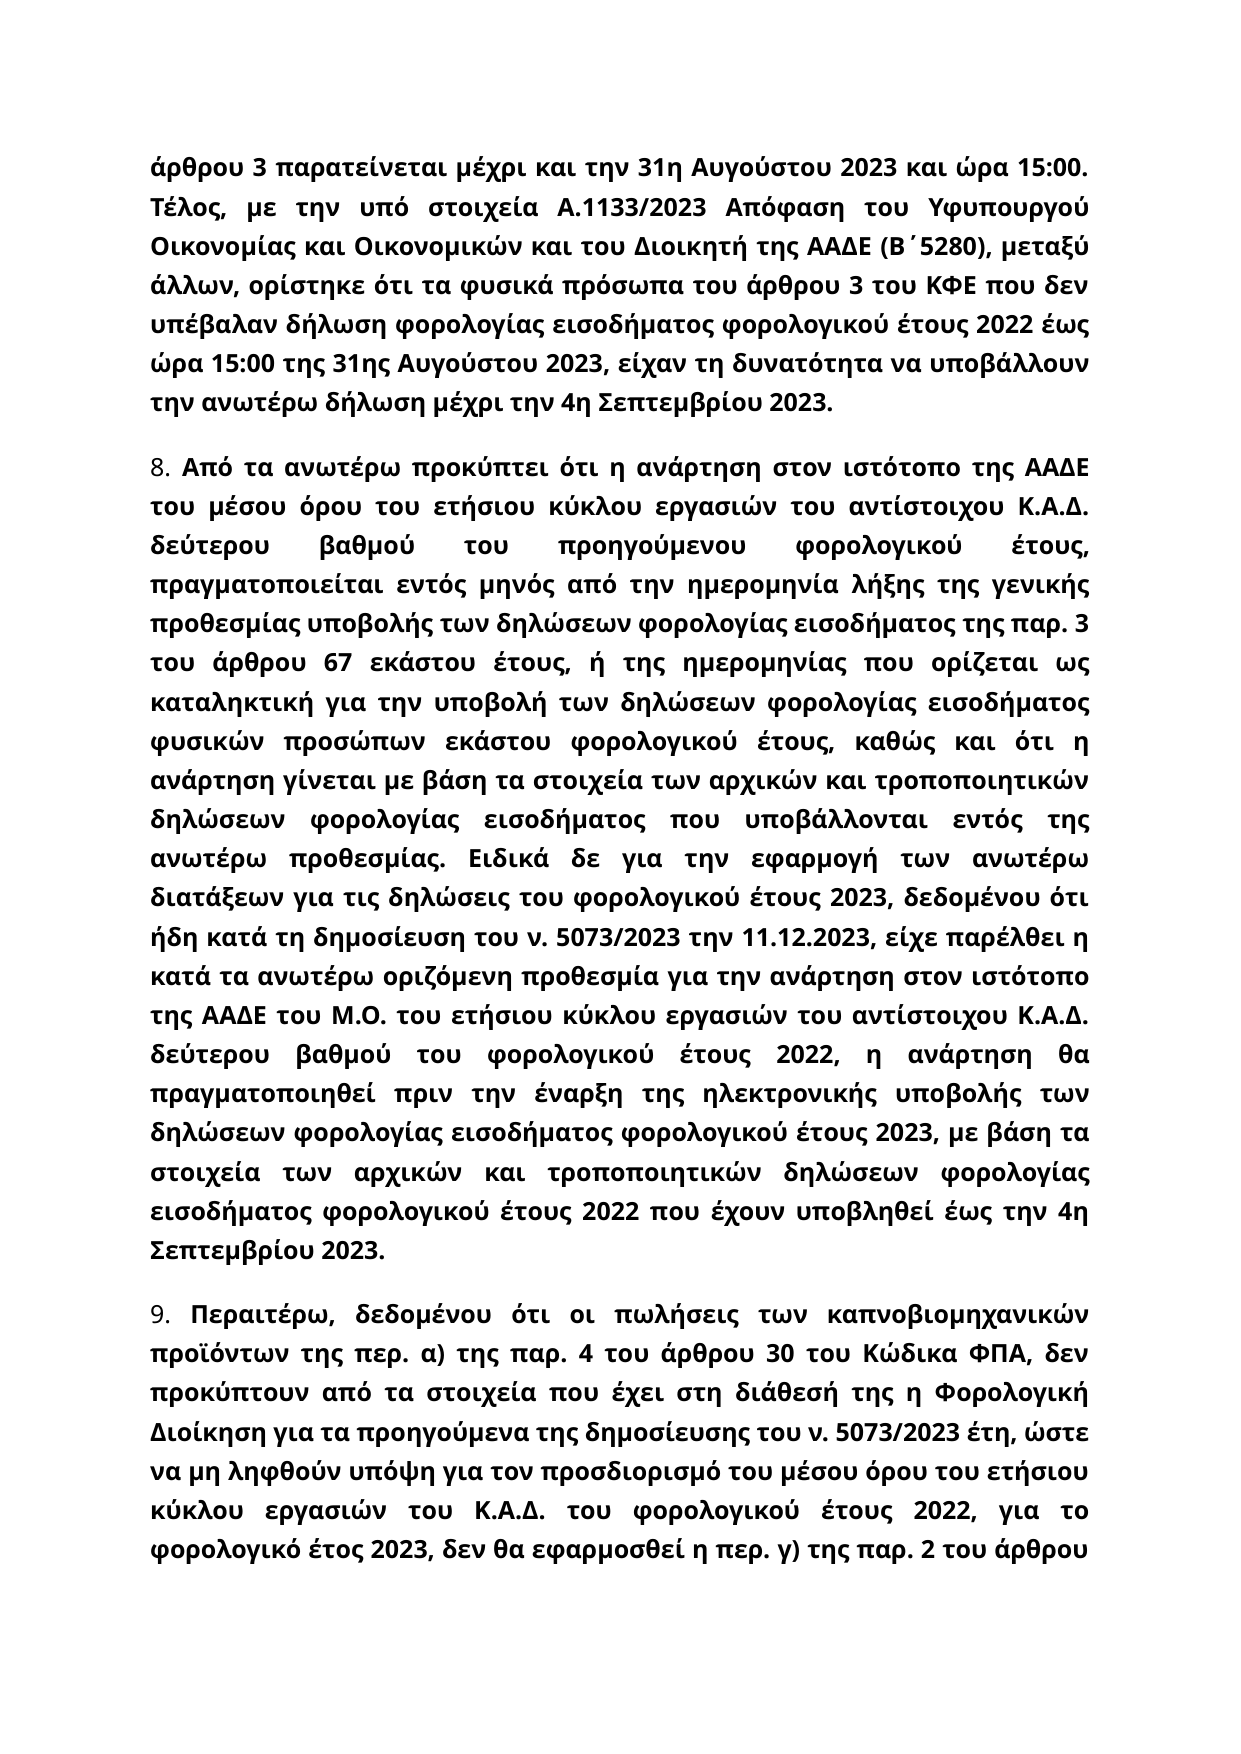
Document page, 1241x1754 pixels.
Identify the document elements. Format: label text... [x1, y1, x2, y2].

text 9. Περαιτέρω, δεδομένου ότι οι πωλήσεις των καπνοβιομηχανικών προϊόντων της περ. α) της παρ. 4 του άρθρου 30 του Κώδικα ΦΠΑ, δεν προκύπτουν από τα στοιχεία που έχει στη διάθεσή της η Φορολογική Διοίκηση για τα προηγούμενα της δημοσίευσης του ν. 5073/2023 έτη, ώστε να μη ληφθούν υπόψη για τον προσδιορισμό του μέσου όρου του ετήσιου κύκλου εργασιών του Κ.Α.Δ. του φορολογικού έτους 2022, για το φορολογικό έτος 2023, δεν θα εφαρμοσθεί η περ. γ) της παρ. 2 του άρθρου [150, 1297, 1090, 1566]
text άρθρου 3 παρατείνεται μέχρι και την 31η Αυγούστου 2023 και ώρα 15:00. Τέλος, με την υπό στοιχεία Α.1133/2023 Απόφαση του Υφυπουργού Οικονομίας και Οικονομικών και του Διοικητή της ΑΑΔΕ (Β΄5280), μεταξύ άλλων, ορίστηκε ότι τα φυσικά πρόσωπα του άρθρου 3 του ΚΦΕ που δεν υπέβαλαν δήλωση φορολογίας εισοδήματος φορολογικού έτους 2022 έως ώρα 15:00 της 31ης Αυγούστου 2023, είχαν τη δυνατότητα να υποβάλλουν την ανωτέρω δήλωση μέχρι την 4η Σεπτεμβρίου 2023. [150, 150, 1090, 419]
text 8. Από τα ανωτέρω προκύπτει ότι η ανάρτηση στον ιστότοπο της ΑΑΔΕ του μέσου όρου του ετήσιου κύκλου εργασιών του αντίστοιχου Κ.Α.Δ. δεύτερου βαθμού του προηγούμενου φορολογικού έτους, πραγματοποιείται εντός μηνός από την ημερομηνία λήξης της γενικής προθεσμίας υποβολής των δηλώσεων φορολογίας εισοδήματος της παρ. 3 του άρθρου 67 εκάστου έτους, ή της ημερομηνίας που ορίζεται ως καταληκτική για την υποβολή των δηλώσεων φορολογίας εισοδήματος φυσικών προσώπων εκάστου φορολογικού έτους, καθώς και ότι η ανάρτηση γίνεται με βάση τα στοιχεία των αρχικών και τροποποιητικών δηλώσεων φορολογίας εισοδήματος που υποβάλλονται εντός της ανωτέρω προθεσμίας. Ειδικά δε για την εφαρμογή των ανωτέρω διατάξεων για τις δηλώσεις του φορολογικού έτους 2023, δεδομένου ότι ήδη κατά τη δημοσίευση του ν. 5073/2023 την 11.12.2023, είχε παρέλθει η κατά τα ανωτέρω οριζόμενη προθεσμία για την ανάρτηση στον ιστότοπο της ΑΑΔΕ του Μ.Ο. του ετήσιου κύκλου εργασιών του αντίστοιχου Κ.Α.Δ. δεύτερου βαθμού του φορολογικού έτους 2022, η ανάρτηση θα πραγματοποιηθεί πριν την έναρξη της ηλεκτρονικής υποβολής των δηλώσεων φορολογίας εισοδήματος φορολογικού έτους 2023, με βάση τα στοιχεία των αρχικών και τροποποιητικών δηλώσεων φορολογίας εισοδήματος φορολογικού έτους 2022 που έχουν υποβληθεί έως την 4η Σεπτεμβρίου 2023. [150, 449, 1090, 1267]
